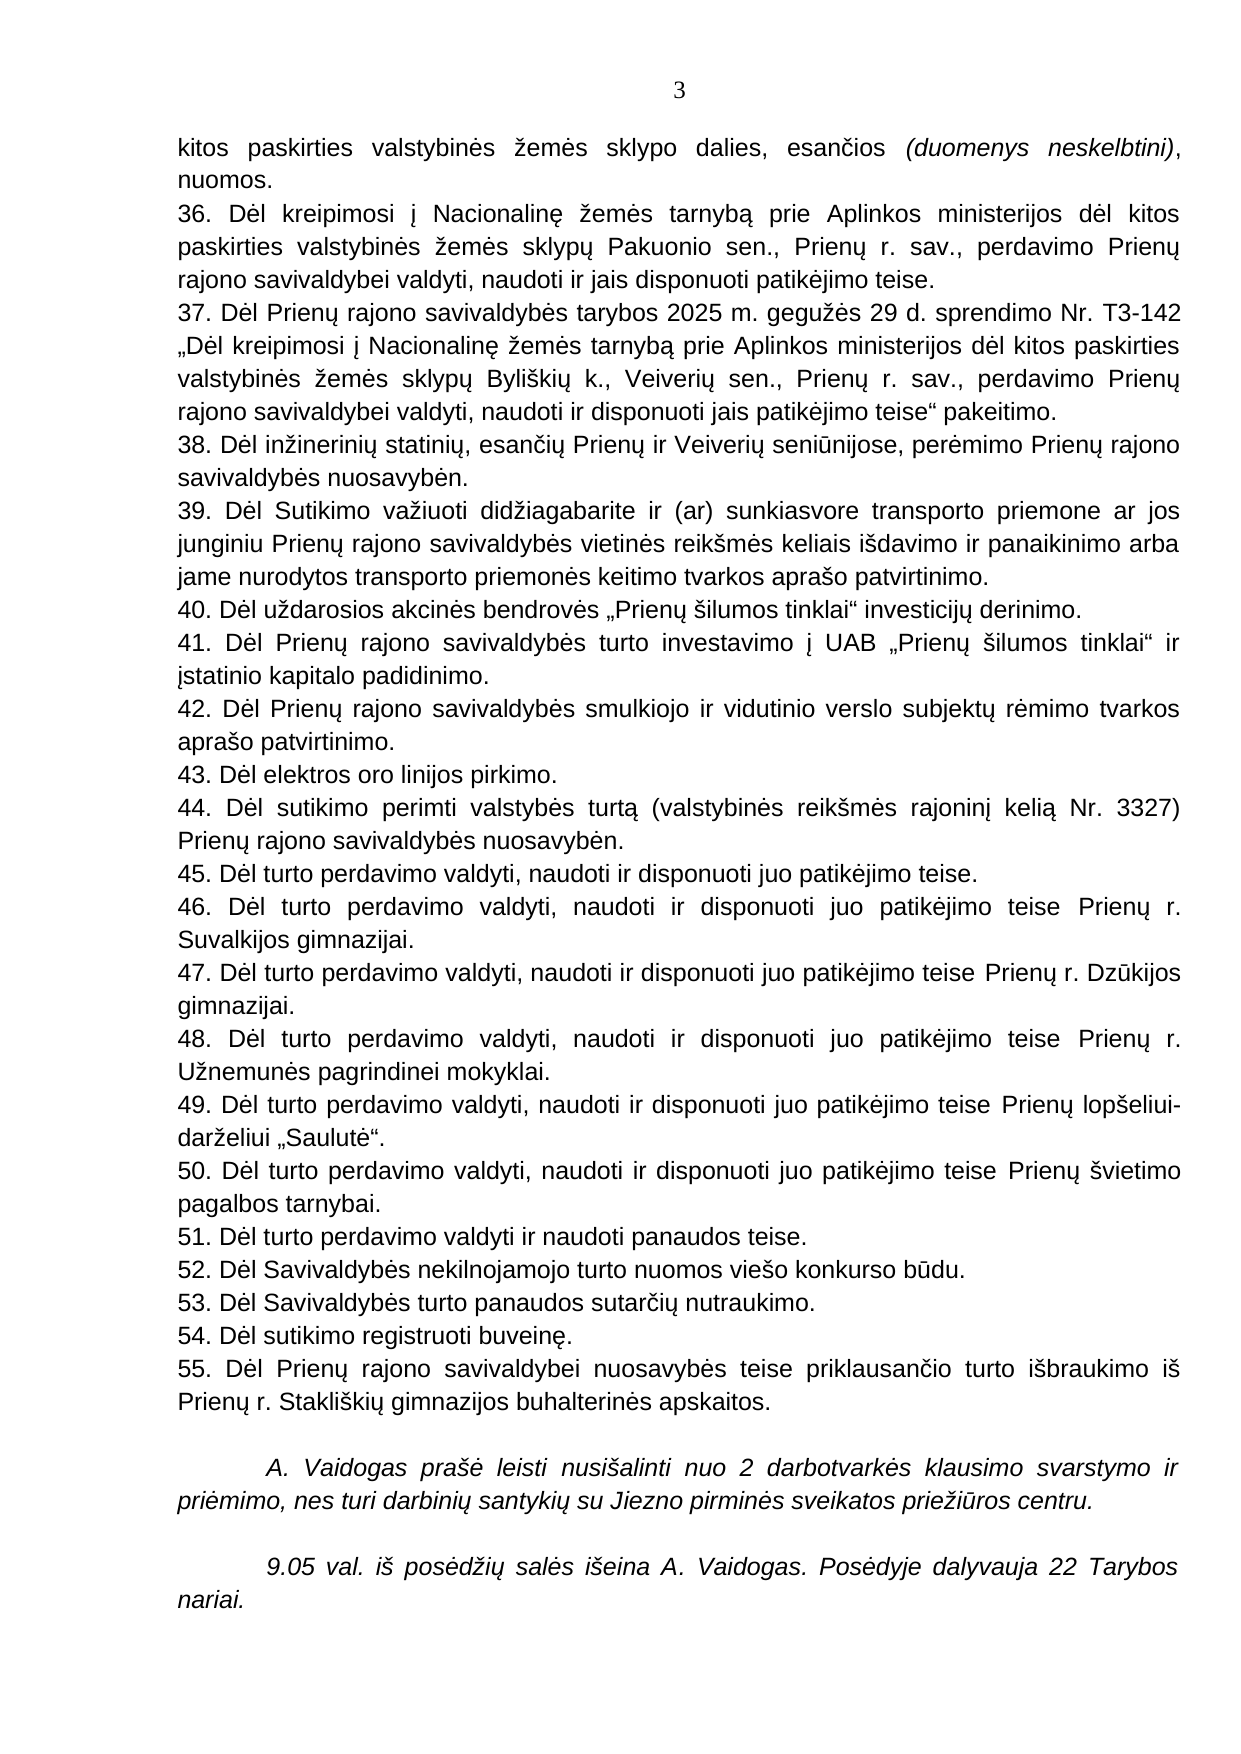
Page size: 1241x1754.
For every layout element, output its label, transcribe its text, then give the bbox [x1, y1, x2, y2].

text 52. Dėl Savivaldybės nekilnojamojo turto nuomos viešo konkurso būdu. [177, 1255, 1181, 1284]
text 38. Dėl inžinerinių statinių, esančių Prienų ir Veiverių seniūnijose, perėmimo Prienų rajono savivaldybės nuosavybėn. [177, 430, 1181, 491]
text 50. Dėl turto perdavimo valdyti, naudoti ir disponuoti juo patikėjimo teise Prienų švietimo pagalbos tarnybai. [177, 1156, 1181, 1218]
text 42. Dėl Prienų rajono savivaldybės smulkiojo ir vidutinio verslo subjektų rėmimo tvarkos aprašo patvirtinimo. [177, 694, 1181, 756]
text 45. Dėl turto perdavimo valdyti, naudoti ir disponuoti juo patikėjimo teise. [177, 859, 1181, 888]
text 55. Dėl Prienų rajono savivaldybei nuosavybės teise priklausančio turto išbraukimo iš Prienų r. Stakliškių gimnazijos buhalterinės apskaitos. [177, 1354, 1181, 1416]
text 51. Dėl turto perdavimo valdyti ir naudoti panaudos teise. [177, 1222, 1181, 1251]
text kitos paskirties valstybinės žemės sklypo dalies, esančios (duomenys neskelbtini), nuomos. [177, 132, 1181, 194]
text 9.05 val. iš posėdžių salės išeina A. Vaidogas. Posėdyje dalyvauja 22 Tarybos nariai. [177, 1552, 1181, 1614]
text A. Vaidogas prašė leisti nusišalinti nuo 2 darbotvarkės klausimo svarstymo ir priėmimo, nes turi darbinių santykių su Jiezno pirminės sveikatos priežiūros centru. [177, 1453, 1181, 1515]
text 40. Dėl uždarosios akcinės bendrovės „Prienų šilumos tinklai“ investicijų derinimo. [177, 595, 1181, 623]
text 53. Dėl Savivaldybės turto panaudos sutarčių nutraukimo. [177, 1288, 1181, 1317]
text 49. Dėl turto perdavimo valdyti, naudoti ir disponuoti juo patikėjimo teise Prienų lopšeliui-darželiui „Saulutė“. [177, 1090, 1181, 1152]
text 47. Dėl turto perdavimo valdyti, naudoti ir disponuoti juo patikėjimo teise Prienų r. Dzūkijos gimnazijai. [177, 958, 1181, 1020]
text 37. Dėl Prienų rajono savivaldybės tarybos 2025 m. gegužės 29 d. sprendimo Nr. T3-142 „Dėl kreipimosi į Nacionalinę žemės tarnybą prie Aplinkos ministerijos dėl kitos paskirties valstybinės žemės sklypų Byliškių k., Veiverių sen., Prienų r. sav., perdavimo Prienų rajono savivaldybei valdyti, naudoti ir disponuoti jais patikėjimo teise“ pakeitimo. [177, 298, 1181, 425]
text 48. Dėl turto perdavimo valdyti, naudoti ir disponuoti juo patikėjimo teise Prienų r. Užnemunės pagrindinei mokyklai. [177, 1024, 1181, 1086]
text 44. Dėl sutikimo perimti valstybės turtą (valstybinės reikšmės rajoninį kelią Nr. 3327) Prienų rajono savivaldybės nuosavybėn. [177, 793, 1181, 855]
text 39. Dėl Sutikimo važiuoti didžiagabarite ir (ar) sunkiasvore transporto priemone ar jos junginiu Prienų rajono savivaldybės vietinės reikšmės keliais išdavimo ir panaikinimo arba jame nurodytos transporto priemonės keitimo tvarkos aprašo patvirtinimo. [177, 496, 1181, 591]
text 41. Dėl Prienų rajono savivaldybės turto investavimo į UAB „Prienų šilumos tinklai“ ir įstatinio kapitalo padidinimo. [177, 628, 1181, 689]
text 46. Dėl turto perdavimo valdyti, naudoti ir disponuoti juo patikėjimo teise Prienų r. Suvalkijos gimnazijai. [177, 892, 1181, 954]
text 36. Dėl kreipimosi į Nacionalinę žemės tarnybą prie Aplinkos ministerijos dėl kitos paskirties valstybinės žemės sklypų Pakuonio sen., Prienų r. sav., perdavimo Prienų rajono savivaldybei valdyti, naudoti ir jais disponuoti patikėjimo teise. [177, 198, 1181, 293]
text 43. Dėl elektros oro linijos pirkimo. [177, 760, 1181, 789]
text 54. Dėl sutikimo registruoti buveinę. [177, 1321, 1181, 1350]
